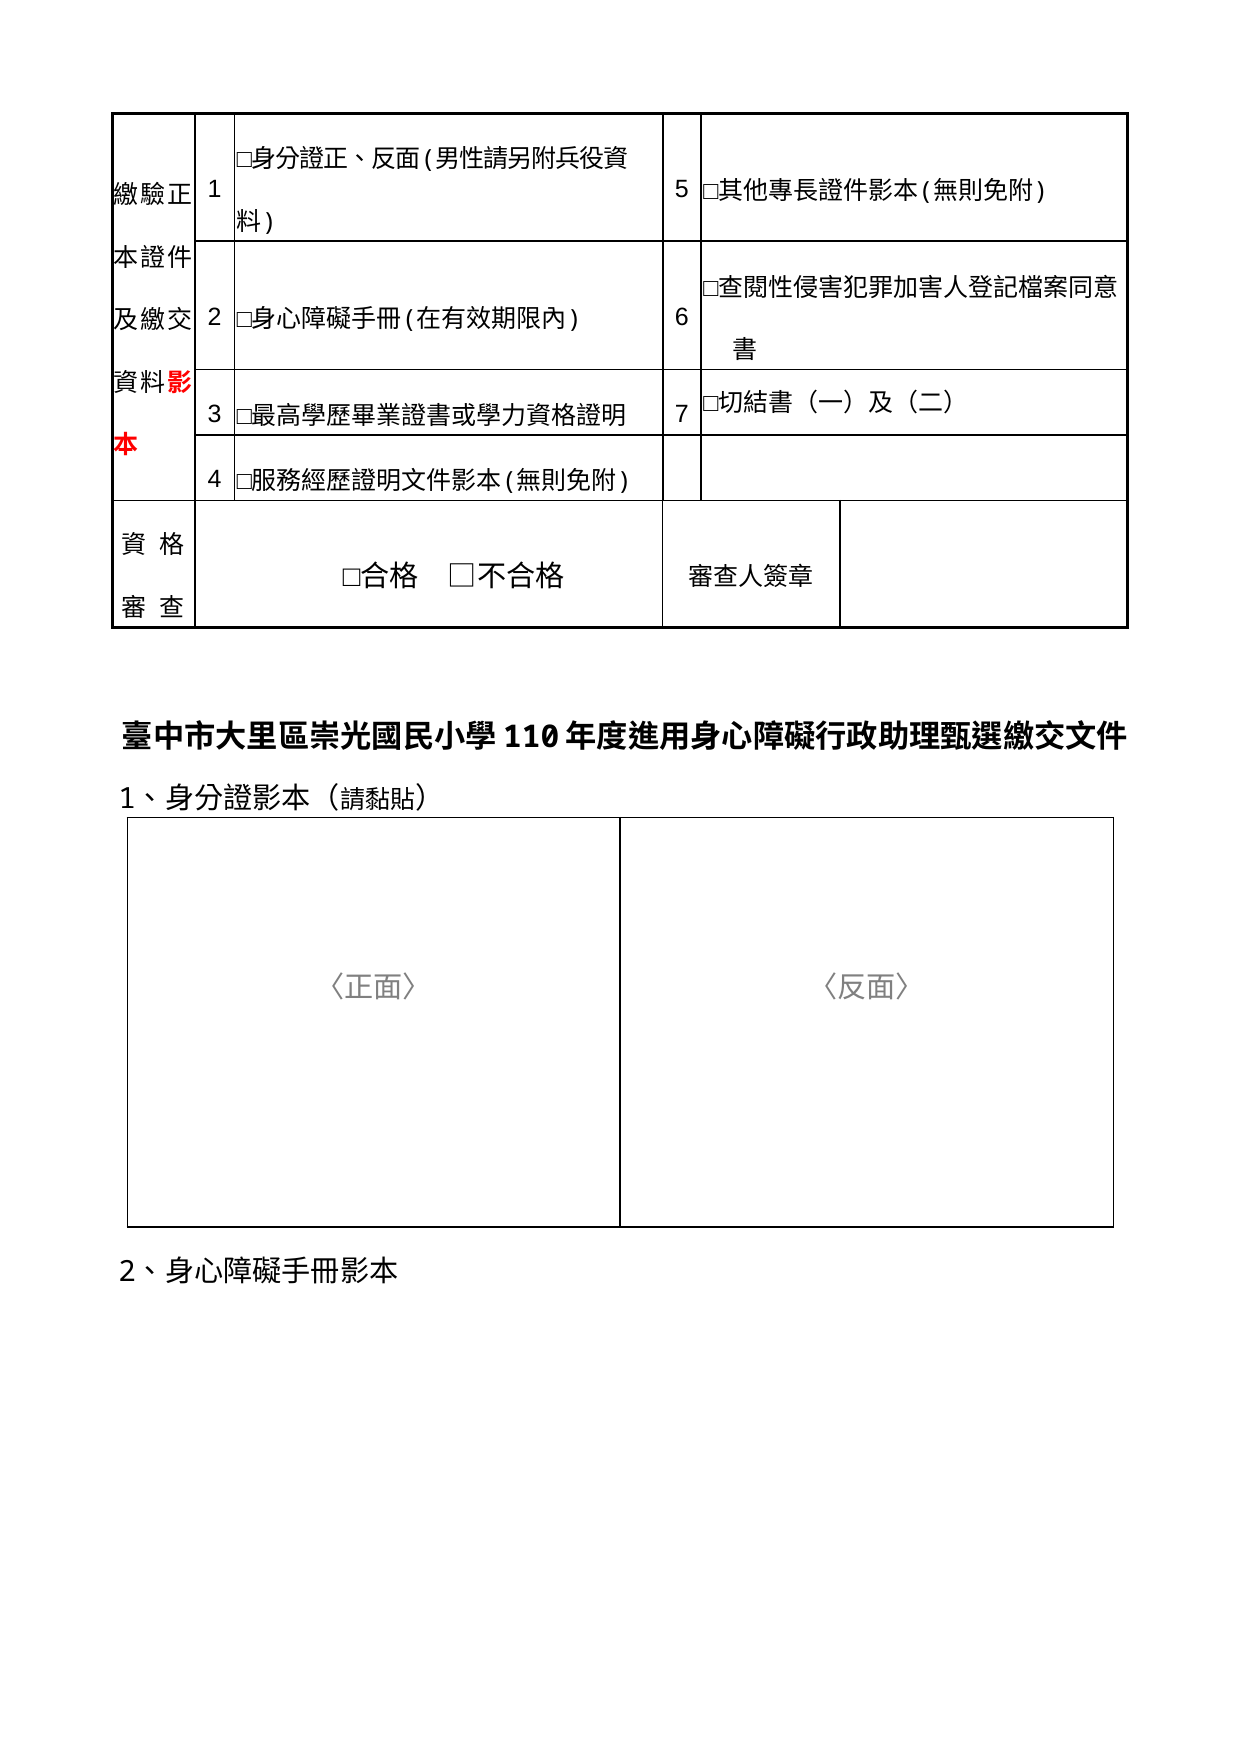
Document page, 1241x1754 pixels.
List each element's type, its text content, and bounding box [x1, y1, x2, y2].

table_cell □切結書（一）及（二） [702, 370, 1126, 434]
table_cell 1 [196, 115, 234, 240]
table_cell □身心障礙手冊(在有效期限內) [235, 242, 662, 368]
table_header 〈反面〉 [621, 818, 1113, 1226]
table_cell □其他專長證件影本(無則免附) [702, 115, 1126, 240]
table_cell 5 [664, 115, 700, 240]
table_cell [841, 501, 1126, 626]
text 臺中市大里區崇光國民小學110年度進用身心障礙行政助理甄選繳交文件 [118, 692, 1131, 754]
table_cell 審查人簽章 [663, 501, 839, 626]
table_cell [664, 436, 700, 500]
table_header 〈正面〉 [128, 818, 619, 1226]
table_cell [702, 436, 1126, 500]
table_cell □合格 □不合格 [196, 501, 662, 626]
text 1、身分證影本（請黏貼） [118, 754, 1122, 817]
table_cell 繳驗正本證件及繳交資料影本 [114, 115, 194, 500]
table_cell 2 [196, 242, 234, 368]
text 2、身心障礙手冊影本 [118, 1227, 1122, 1290]
table_cell 6 [664, 242, 700, 368]
